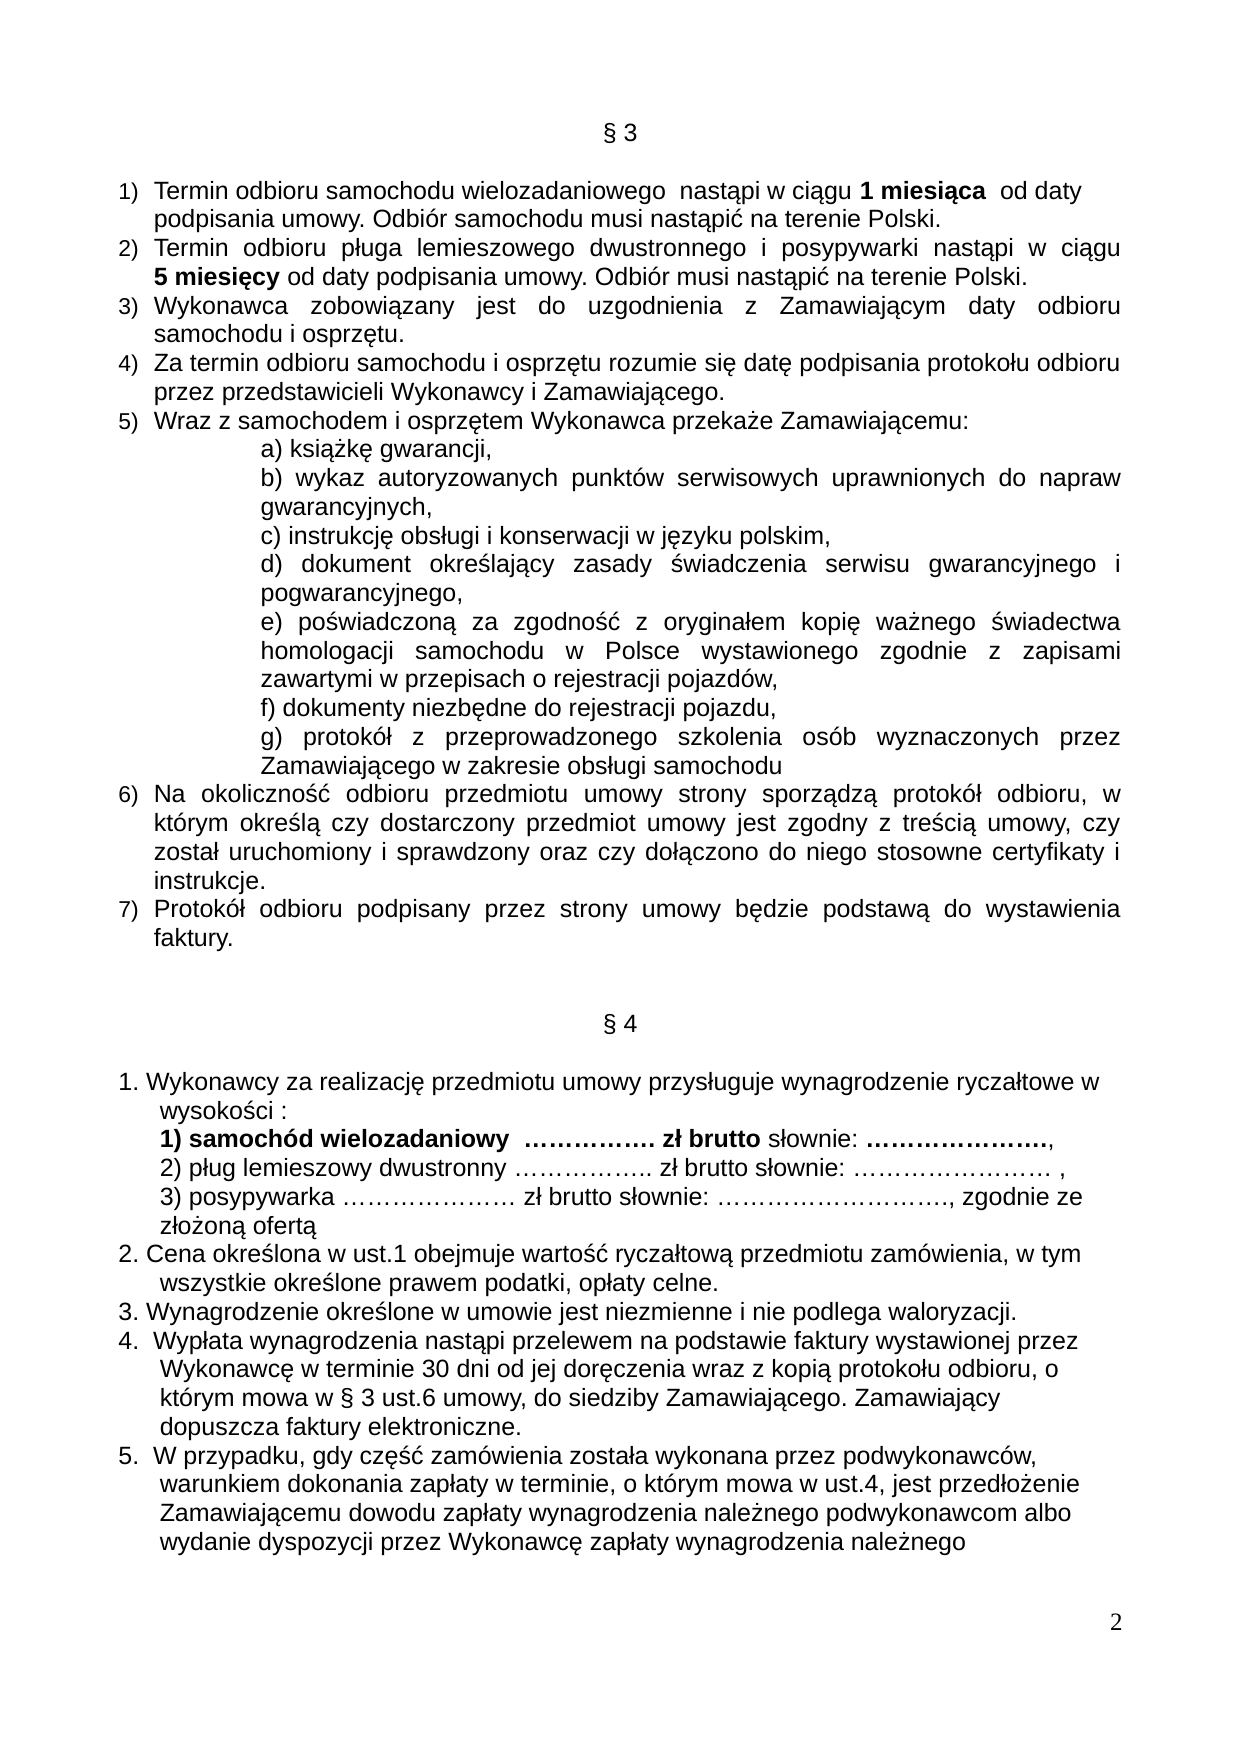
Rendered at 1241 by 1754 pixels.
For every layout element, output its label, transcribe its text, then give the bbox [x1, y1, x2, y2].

text 2. Cena określona w ust.1 obejmuje wartość ryczałtową przedmiotu zamówienia, w tym wszystkie określone prawem podatki, opłaty celne. [118, 1239, 1122, 1297]
list Na okoliczność odbioru przedmiotu umowy strony sporządzą protokół odbioru, w którym określą czy dostarczony przedmiot umowy jest zgodny z treścią umowy, czy został uruchomiony i sprawdzony oraz czy dołączono do niego stosowne certyfikaty i instrukcje. [118, 779, 1122, 894]
text 1) samochód wielozadaniowy ……………. zł brutto słownie: …………………., [159, 1124, 1122, 1153]
text 4. Wypłata wynagrodzenia nastąpi przelewem na podstawie faktury wystawionej przez Wykonawcę w terminie 30 dni od jej doręczenia wraz z kopią protokołu odbioru, o którym mowa w § 3 ust.6 umowy, do siedziby Zamawiającego. Zamawiający dopuszcza faktury elektroniczne. [118, 1326, 1122, 1441]
text 2) pług lemieszowy dwustronny …………….. zł brutto słownie: …………………… , [159, 1153, 1122, 1182]
text a) książkę gwarancji, [260, 434, 1122, 463]
text 5. W przypadku, gdy część zamówienia została wykonana przez podwykonawców, warunkiem dokonania zapłaty w terminie, o którym mowa w ust.4, jest przedłożenie Zamawiającemu dowodu zapłaty wynagrodzenia należnego podwykonawcom albo wydanie dyspozycji przez Wykonawcę zapłaty wynagrodzenia należnego [118, 1441, 1122, 1556]
list Termin odbioru pługa lemieszowego dwustronnego i posypywarki nastąpi w ciągu 5 miesięcy od daty podpisania umowy. Odbiór musi nastąpić na terenie Polski. [118, 233, 1122, 291]
text § 3 [118, 118, 1122, 147]
text 1. Wykonawcy za realizację przedmiotu umowy przysługuje wynagrodzenie ryczałtowe w wysokości : [118, 1067, 1122, 1124]
text f) dokumenty niezbędne do rejestracji pojazdu, [260, 693, 1122, 722]
text b) wykaz autoryzowanych punktów serwisowych uprawnionych do napraw gwarancyjnych, [260, 463, 1122, 521]
text c) instrukcję obsługi i konserwacji w języku polskim, [260, 521, 1122, 549]
text d) dokument określający zasady świadczenia serwisu gwarancyjnego i pogwarancyjnego, [260, 549, 1122, 607]
list Termin odbioru samochodu wielozadaniowego nastąpi w ciągu 1 miesiąca od daty podpisania umowy. Odbiór samochodu musi nastąpić na terenie Polski. [118, 176, 1122, 233]
list Wykonawca zobowiązany jest do uzgodnienia z Zamawiającym daty odbioru samochodu i osprzętu. [118, 291, 1122, 348]
text g) protokół z przeprowadzonego szkolenia osób wyznaczonych przez Zamawiającego w zakresie obsługi samochodu [260, 722, 1122, 779]
text § 4 [118, 1009, 1122, 1038]
text e) poświadczoną za zgodność z oryginałem kopię ważnego świadectwa homologacji samochodu w Polsce wystawionego zgodnie z zapisami zawartymi w przepisach o rejestracji pojazdów, [260, 607, 1122, 693]
text 3. Wynagrodzenie określone w umowie jest niezmienne i nie podlega waloryzacji. [118, 1297, 1122, 1326]
text 3) posypywarka ………………… zł brutto słownie: ………………………., zgodnie ze złożoną ofertą [159, 1182, 1122, 1239]
list Za termin odbioru samochodu i osprzętu rozumie się datę podpisania protokołu odbioru przez przedstawicieli Wykonawcy i Zamawiającego. [118, 348, 1122, 406]
list Wraz z samochodem i osprzętem Wykonawca przekaże Zamawiającemu: [118, 406, 1122, 434]
list Protokół odbioru podpisany przez strony umowy będzie podstawą do wystawienia faktury. [118, 894, 1122, 952]
